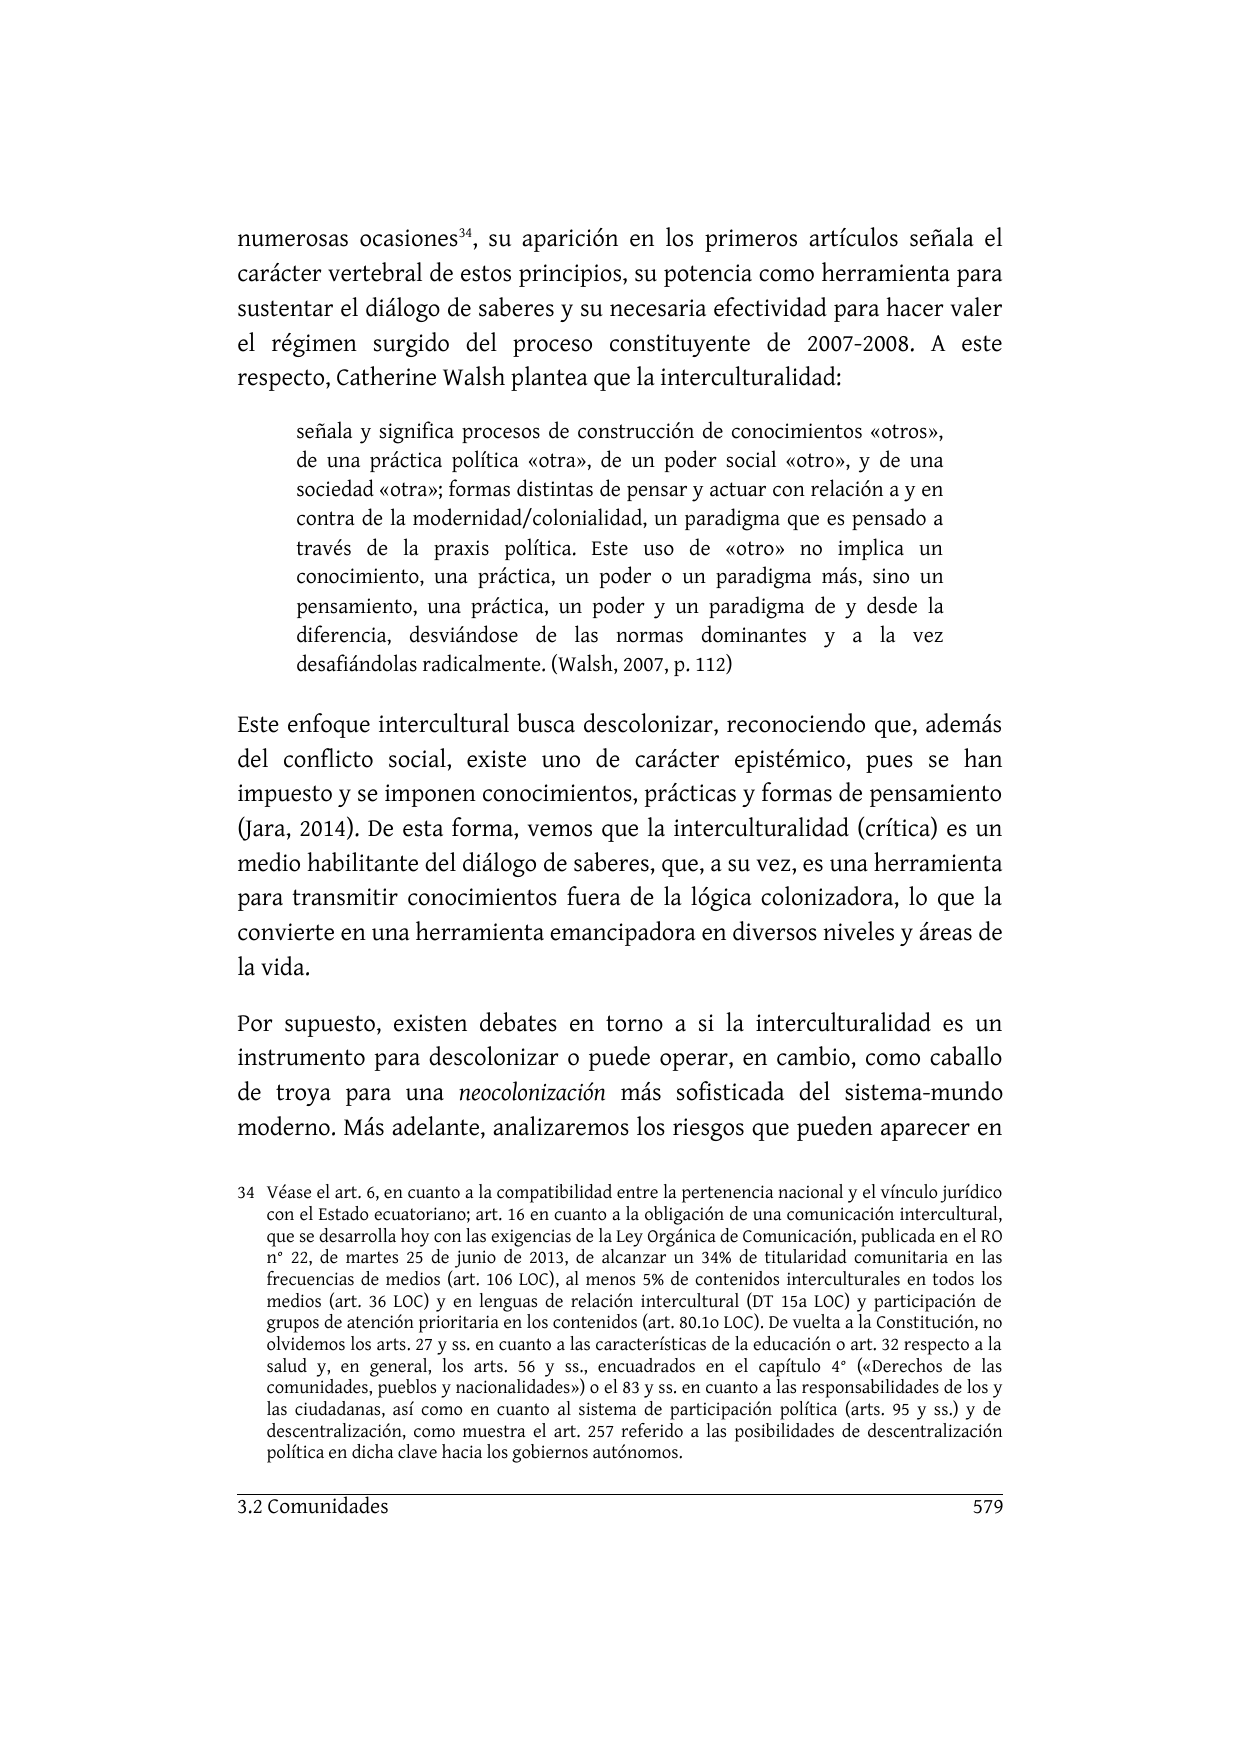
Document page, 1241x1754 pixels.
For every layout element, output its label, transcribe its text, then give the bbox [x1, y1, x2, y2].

text numerosas ocasiones, su aparición en los primeros artículos señala el carácter vertebral de estos principios, su potencia como herramienta para sustentar el diálogo de saberes y su necesaria efectividad para hacer valer el régimen surgido del proceso constituyente de 2007-2008. A este respecto, Catherine Walsh plantea que la interculturalidad: [237, 225, 1003, 393]
text señala y significa procesos de construcción de conocimientos «otros», de una práctica política «otra», de un poder social «otro», y de una sociedad «otra»; formas distintas de pensar y actuar con relación a y en contra de la modernidad/colonialidad, un paradigma que es pensado a través de la praxis política. Este uso de «otro» no implica un conocimiento, una práctica, un poder o un paradigma más, sino un pensamiento, una práctica, un poder y un paradigma de y desde la diferencia, desviándose de las normas dominantes y a la vez desafiándolas radicalmente. (Walsh, 2007, p. 112) [296, 419, 944, 677]
text Véase el art. 6, en cuanto a la compatibilidad entre la pertenencia nacional y el vínculo jurídico con el Estado ecuatoriano; art. 16 en cuanto a la obligación de una comunicación intercultural, que se desarrolla hoy con las exigencias de la Ley Orgánica de Comunicación, publicada en el RO n° 22, de martes 25 de junio de 2013, de alcanzar un 34% de titularidad comunitaria en las frecuencias de medios (art. 106 LOC), al menos 5% de contenidos interculturales en todos los medios (art. 36 LOC) y en lenguas de relación intercultural (DT 15a LOC) y participación de grupos de atención prioritaria en los contenidos (art. 80.1o LOC). De vuelta a la Constitución, no olvidemos los arts. 27 y ss. en cuanto a las características de la educación o art. 32 respecto a la salud y, en general, los arts. 56 y ss., encuadrados en el capítulo 4° («Derechos de las comunidades, pueblos y nacionalidades») o el 83 y ss. en cuanto a las responsabilidades de los y las ciudadanas, así como en cuanto al sistema de participación política (arts. 95 y ss.) y de descentralización, como muestra el art. 257 referido a las posibilidades de descentralización política en dicha clave hacia los gobiernos autónomos. [237, 1182, 1003, 1464]
text Por supuesto, existen debates en torno a si la interculturalidad es un instrumento para descolonizar o puede operar, en cambio, como caballo de troya para una neocolonización más sofisticada del sistema-mundo moderno. Más adelante, analizaremos los riesgos que pueden aparecer en [237, 1009, 1003, 1142]
text Este enfoque intercultural busca descolonizar, reconociendo que, además del conflicto social, existe uno de carácter epistémico, pues se han impuesto y se imponen conocimientos, prácticas y formas de pensamiento (Jara, 2014). De esta forma, vemos que la interculturalidad (crítica) es un medio habilitante del diálogo de saberes, que, a su vez, es una herramienta para transmitir conocimientos fuera de la lógica colonizadora, lo que la convierte en una herramienta emancipadora en diversos niveles y áreas de la vida. [237, 711, 1003, 982]
